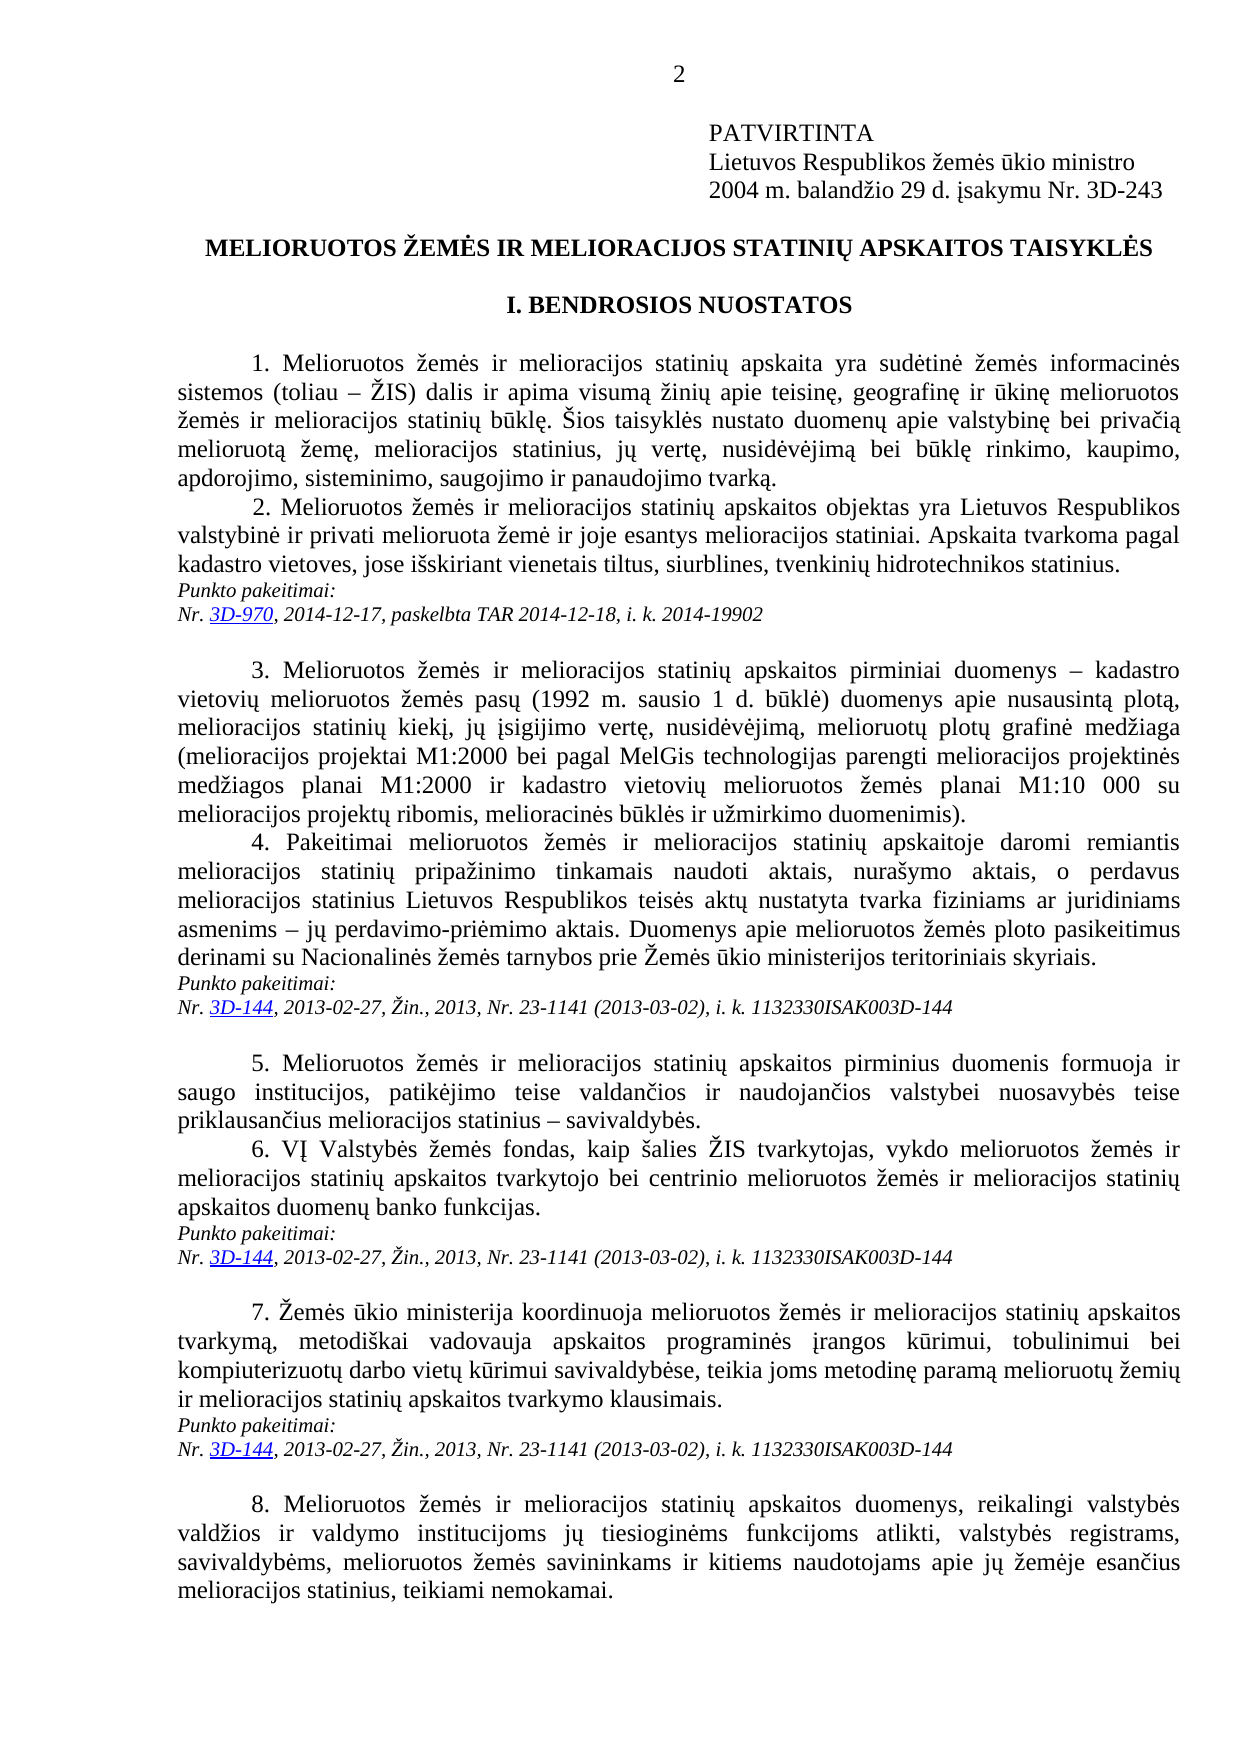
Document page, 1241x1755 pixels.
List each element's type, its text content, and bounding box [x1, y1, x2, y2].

text 4. Pakeitimai melioruotos žemės ir melioracijos statinių apskaitoje daromi remiantis melioracijos statinių pripažinimo tinkamais naudoti aktais, nurašymo aktais, o perdavus melioracijos statinius Lietuvos Respublikos teisės aktų nustatyta tvarka fiziniams ar juridiniams asmenims – jų perdavimo-priėmimo aktais. Duomenys apie melioruotos žemės ploto pasikeitimus derinami su Nacionalinės žemės tarnybos prie Žemės ūkio ministerijos teritoriniais skyriais. [177, 827, 1181, 971]
text Lietuvos Respublikos žemės ūkio ministro [177, 147, 1181, 176]
text 8. Melioruotos žemės ir melioracijos statinių apskaitos duomenys, reikalingi valstybės valdžios ir valdymo institucijoms jų tiesioginėms funkcijoms atlikti, valstybės registrams, savivaldybėms, melioruotos žemės savininkams ir kitiems naudotojams apie jų žemėje esančius melioracijos statinius, teikiami nemokamai. [177, 1489, 1181, 1604]
text Nr. 3D-144, 2013-02-27, Žin., 2013, Nr. 23-1141 (2013-03-02), i. k. 1132330ISAK003D-144 [177, 1245, 1181, 1269]
text 3. Melioruotos žemės ir melioracijos statinių apskaitos pirminiai duomenys – kadastro vietovių melioruotos žemės pasų (1992 m. sausio 1 d. būklė) duomenys apie nusausintą plotą, melioracijos statinių kiekį, jų įsigijimo vertę, nusidėvėjimą, melioruotų plotų grafinė medžiaga (melioracijos projektai M1:2000 bei pagal MelGis technologijas parengti melioracijos projektinės medžiagos planai M1:2000 ir kadastro vietovių melioruotos žemės planai M1:10 000 su melioracijos projektų ribomis, melioracinės būklės ir užmirkimo duomenimis). [177, 655, 1181, 827]
text Nr. 3D-144, 2013-02-27, Žin., 2013, Nr. 23-1141 (2013-03-02), i. k. 1132330ISAK003D-144 [177, 995, 1181, 1019]
text 6. VĮ Valstybės žemės fondas, kaip šalies ŽIS tvarkytojas, vykdo melioruotos žemės ir melioracijos statinių apskaitos tvarkytojo bei centrinio melioruotos žemės ir melioracijos statinių apskaitos duomenų banko funkcijas. [177, 1134, 1181, 1221]
text 2. Melioruotos žemės ir melioracijos statinių apskaitos objektas yra Lietuvos Respublikos valstybinė ir privati melioruota žemė ir joje esantys melioracijos statiniai. Apskaita tvarkoma pagal kadastro vietoves, jose išskiriant vienetais tiltus, siurblines, tvenkinių hidrotechnikos statinius. [177, 492, 1181, 578]
text Punkto pakeitimai: [177, 971, 1181, 995]
text I. BENDROSIOS NUOSTATOS [177, 291, 1181, 319]
text Punkto pakeitimai: [177, 1221, 1181, 1245]
text Punkto pakeitimai: [177, 578, 1181, 602]
text MELIORUOTOS ŽEMĖS IR MELIORACIJOS STATINIŲ APSKAITOS TAISYKLĖS [177, 233, 1181, 262]
text 2004 m. balandžio 29 d. įsakymu Nr. 3D-243 [177, 176, 1181, 204]
text Punkto pakeitimai: [177, 1412, 1181, 1437]
text 1. Melioruotos žemės ir melioracijos statinių apskaita yra sudėtinė žemės informacinės sistemos (toliau – ŽIS) dalis ir apima visumą žinių apie teisinę, geografinę ir ūkinę melioruotos žemės ir melioracijos statinių būklę. Šios taisyklės nustato duomenų apie valstybinę bei privačią melioruotą žemę, melioracijos statinius, jų vertę, nusidėvėjimą bei būklę rinkimo, kaupimo, apdorojimo, sisteminimo, saugojimo ir panaudojimo tvarką. [177, 348, 1181, 492]
text 5. Melioruotos žemės ir melioracijos statinių apskaitos pirminius duomenis formuoja ir saugo institucijos, patikėjimo teise valdančios ir naudojančios valstybei nuosavybės teise priklausančius melioracijos statinius – savivaldybės. [177, 1048, 1181, 1134]
text Nr. 3D-970, 2014-12-17, paskelbta TAR 2014-12-18, i. k. 2014-19902 [177, 602, 1181, 626]
text Nr. 3D-144, 2013-02-27, Žin., 2013, Nr. 23-1141 (2013-03-02), i. k. 1132330ISAK003D-144 [177, 1437, 1181, 1461]
text 7. Žemės ūkio ministerija koordinuoja melioruotos žemės ir melioracijos statinių apskaitos tvarkymą, metodiškai vadovauja apskaitos programinės įrangos kūrimui, tobulinimui bei kompiuterizuotų darbo vietų kūrimui savivaldybėse, teikia joms metodinę paramą melioruotų žemių ir melioracijos statinių apskaitos tvarkymo klausimais. [177, 1297, 1181, 1412]
text PATVIRTINTA [709, 118, 1181, 147]
